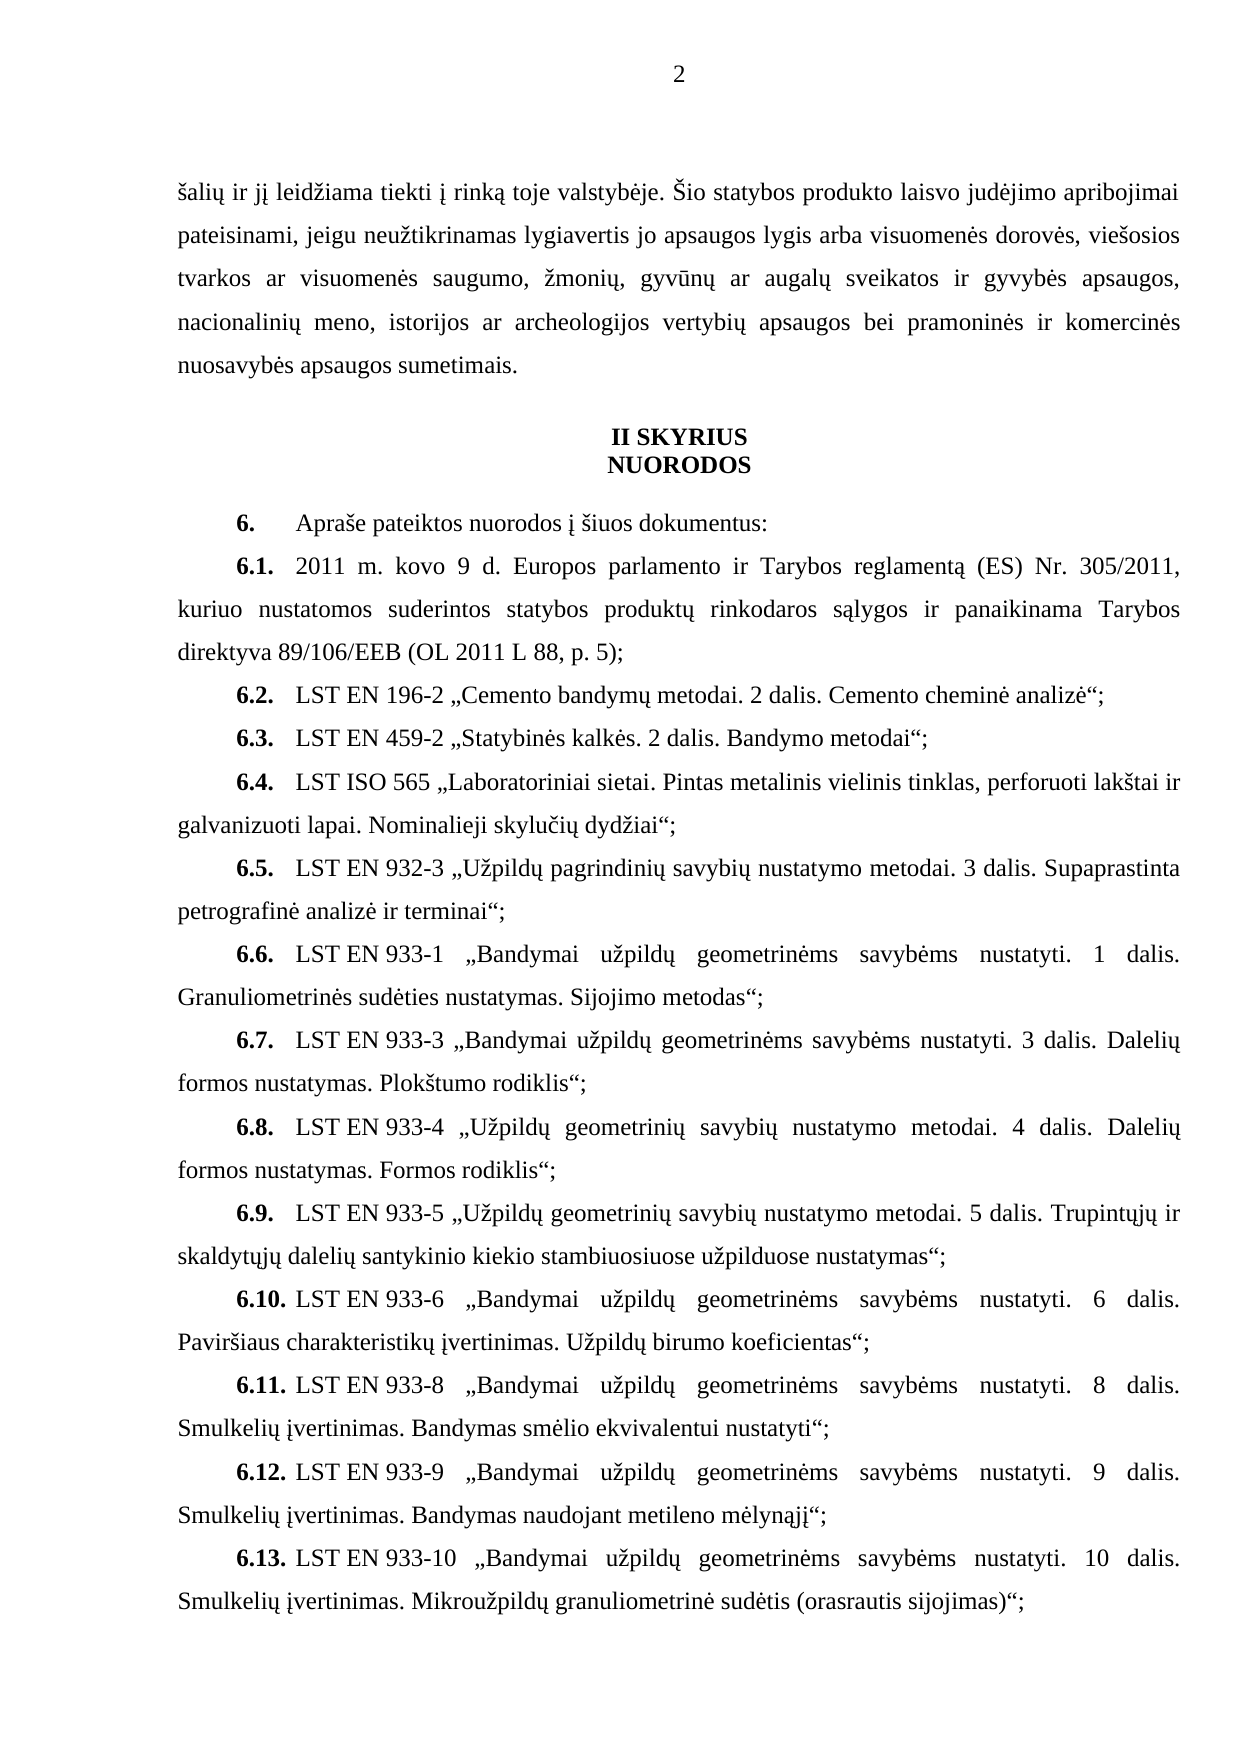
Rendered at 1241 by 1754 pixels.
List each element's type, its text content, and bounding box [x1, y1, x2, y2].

text 6.1. 2011 m. kovo 9 d. Europos parlamento ir Tarybos reglamentą (ES) Nr. 305/2011, kuriuo nustatomos suderintos statybos produktų rinkodaros sąlygos ir panaikinama Tarybos direktyva 89/106/EEB (OL 2011 L 88, p. 5); [177, 551, 1181, 666]
text NUORODOS [177, 450, 1181, 479]
text 6.3. LST EN 459-2 „Statybinės kalkės. 2 dalis. Bandymo metodai“; [177, 723, 1181, 752]
text 6. Apraše pateiktos nuorodos į šiuos dokumentus: [177, 508, 1181, 537]
text 6.6. LST EN 933-1 „Bandymai užpildų geometrinėms savybėms nustatyti. 1 dalis. Granuliometrinės sudėties nustatymas. Sijojimo metodas“; [177, 939, 1181, 1011]
text 6.13. LST EN 933-10 „Bandymai užpildų geometrinėms savybėms nustatyti. 10 dalis. Smulkelių įvertinimas. Mikroužpildų granuliometrinė sudėtis (orasrautis sijojimas)“; [177, 1543, 1181, 1615]
text 6.4. LST ISO 565 „Laboratoriniai sietai. Pintas metalinis vielinis tinklas, perforuoti lakštai ir galvanizuoti lapai. Nominalieji skylučių dydžiai“; [177, 767, 1181, 838]
text 6.11. LST EN 933-8 „Bandymai užpildų geometrinėms savybėms nustatyti. 8 dalis. Smulkelių įvertinimas. Bandymas smėlio ekvivalentui nustatyti“; [177, 1370, 1181, 1442]
text 6.9. LST EN 933-5 „Užpildų geometrinių savybių nustatymo metodai. 5 dalis. Trupintųjų ir skaldytųjų dalelių santykinio kiekio stambiuosiuose užpilduose nustatymas“; [177, 1198, 1181, 1270]
text 6.12. LST EN 933-9 „Bandymai užpildų geometrinėms savybėms nustatyti. 9 dalis. Smulkelių įvertinimas. Bandymas naudojant metileno mėlynąjį“; [177, 1457, 1181, 1528]
text 6.10. LST EN 933-6 „Bandymai užpildų geometrinėms savybėms nustatyti. 6 dalis. Paviršiaus charakteristikų įvertinimas. Užpildų birumo koeficientas“; [177, 1284, 1181, 1356]
text 6.5. LST EN 932-3 „Užpildų pagrindinių savybių nustatymo metodai. 3 dalis. Supaprastinta petrografinė analizė ir terminai“; [177, 853, 1181, 925]
text 6.2. LST EN 196-2 „Cemento bandymų metodai. 2 dalis. Cemento cheminė analizė“; [177, 680, 1181, 709]
text II SKYRIUS [177, 422, 1181, 450]
text 6.7. LST EN 933-3 „Bandymai užpildų geometrinėms savybėms nustatyti. 3 dalis. Dalelių formos nustatymas. Plokštumo rodiklis“; [177, 1025, 1181, 1097]
text šalių ir jį leidžiama tiekti į rinką toje valstybėje. Šio statybos produkto laisvo judėjimo apribojimai pateisinami, jeigu neužtikrinamas lygiavertis jo apsaugos lygis arba visuomenės dorovės, viešosios tvarkos ar visuomenės saugumo, žmonių, gyvūnų ar augalų sveikatos ir gyvybės apsaugos, nacionalinių meno, istorijos ar archeologijos vertybių apsaugos bei pramoninės ir komercinės nuosavybės apsaugos sumetimais. [177, 177, 1181, 378]
text 6.8. LST EN 933-4 „Užpildų geometrinių savybių nustatymo metodai. 4 dalis. Dalelių formos nustatymas. Formos rodiklis“; [177, 1112, 1181, 1183]
